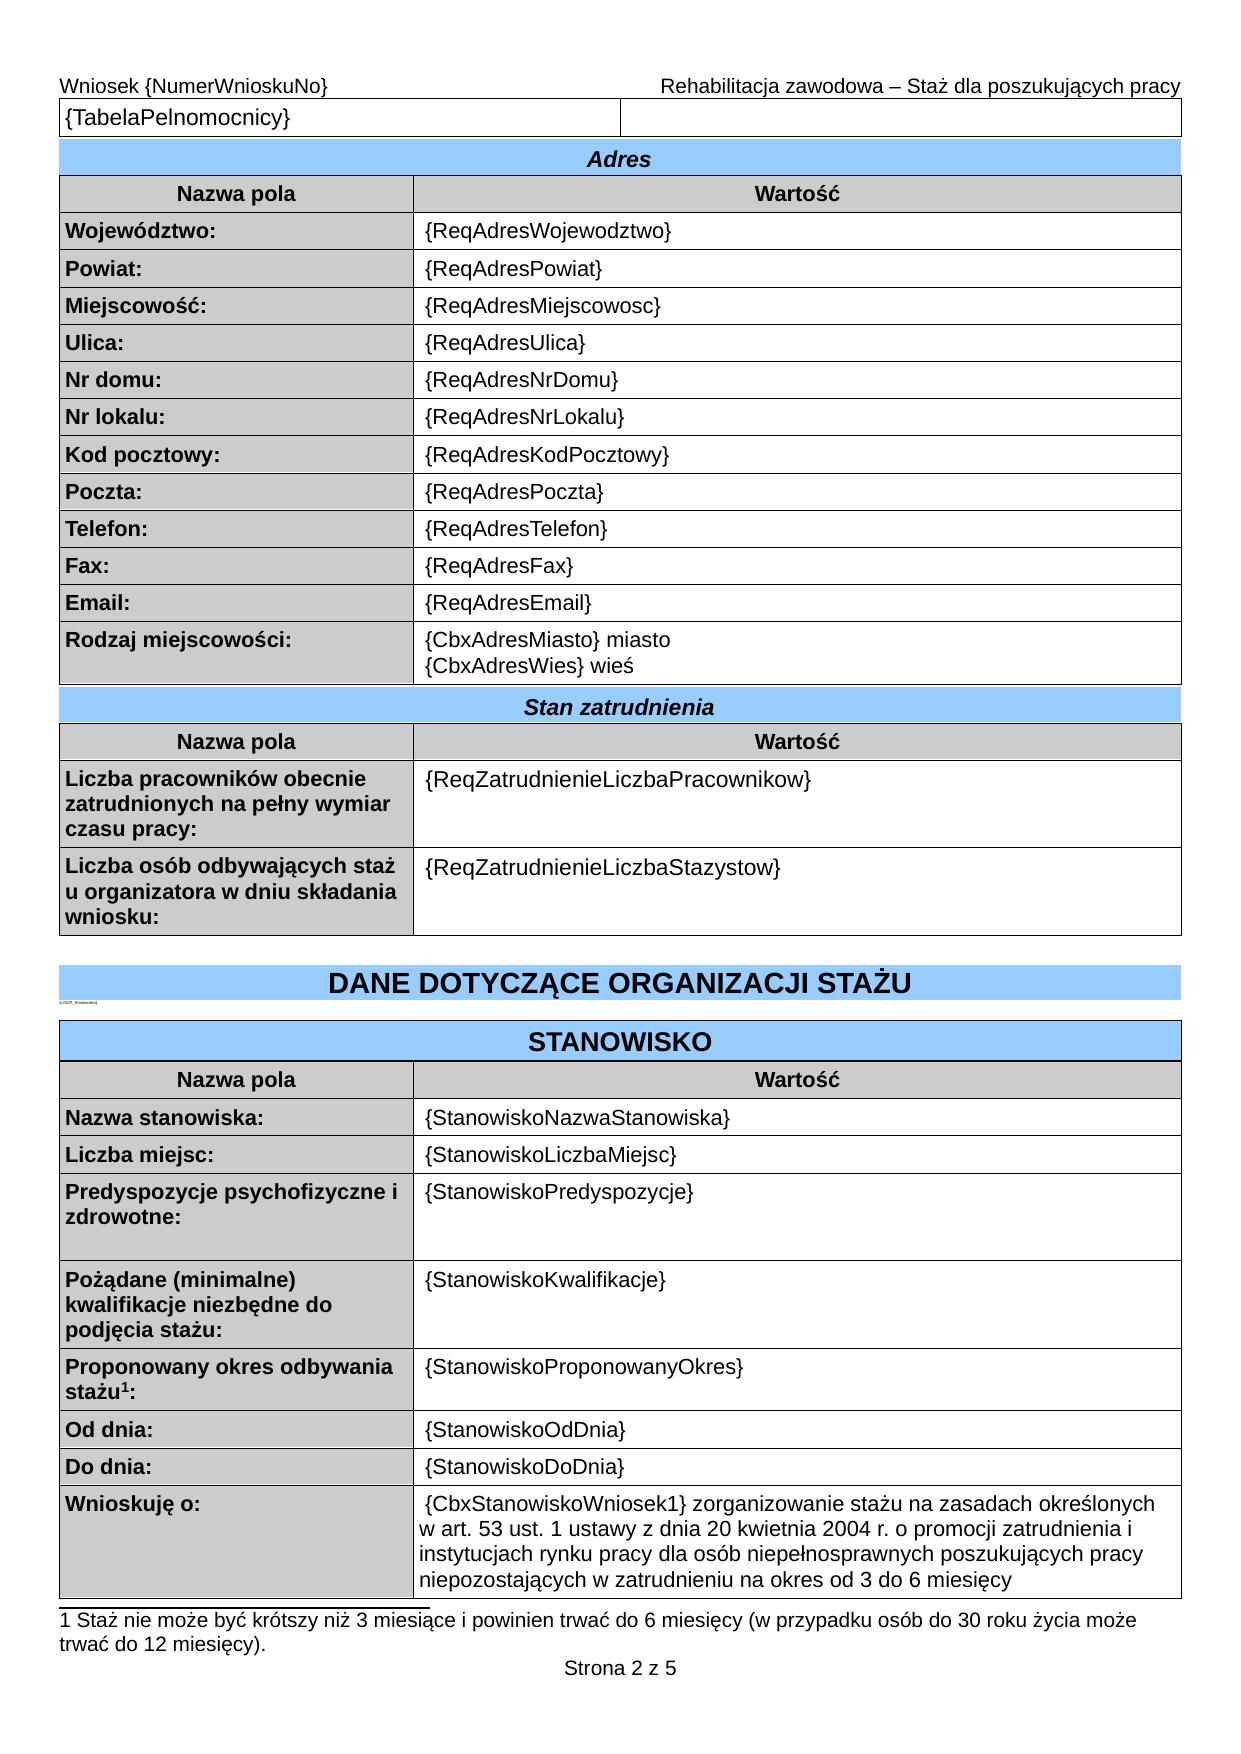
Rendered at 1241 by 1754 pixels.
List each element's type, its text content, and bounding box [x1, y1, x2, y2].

table_cell Telefon: [60, 511, 413, 547]
table_header Wartość [414, 724, 1181, 759]
table_cell {CbxAdresMiasto} miasto {CbxAdresWies} wieś [414, 622, 1181, 683]
table_header Nazwa pola [60, 176, 413, 212]
table_cell {ReqAdresNrDomu} [414, 362, 1181, 398]
table_cell {ReqAdresUlica} [414, 325, 1181, 361]
table_cell {StanowiskoOdDnia} [414, 1411, 1181, 1447]
table_cell {ReqAdresTelefon} [414, 511, 1181, 547]
table_cell Liczba pracowników obecnie zatrudnionych na pełny wymiar czasu pracy: [60, 761, 413, 847]
table_cell Miejscowość: [60, 288, 413, 324]
table_cell Liczba miejsc: [60, 1136, 413, 1173]
table_cell Poczta: [60, 474, 413, 509]
table_header Wartość [414, 176, 1181, 212]
table_cell Wnioskuję o: [60, 1486, 413, 1597]
table_cell Email: [60, 585, 413, 621]
subtitle Stan zatrudnienia [59, 687, 1181, 722]
table_cell {TabelaPelnomocnicy} [60, 99, 620, 136]
table_cell Województwo: [60, 213, 413, 249]
table_cell Ulica: [60, 325, 413, 361]
table_cell Do dnia: [60, 1449, 413, 1484]
table_cell Pożądane (minimalne) kwalifikacje niezbędne do podjęcia stażu: [60, 1261, 413, 1348]
table_header Nazwa pola [60, 724, 413, 759]
table_cell {ReqAdresNrLokalu} [414, 399, 1181, 435]
table_cell {ReqAdresFax} [414, 548, 1181, 584]
table_cell {ReqAdresPoczta} [414, 474, 1181, 509]
subtitle STANOWISKO [60, 1021, 1181, 1060]
table_cell {StanowiskoPredyspozycje} [414, 1174, 1181, 1260]
table_cell {StanowiskoLiczbaMiejsc} [414, 1136, 1181, 1173]
table_cell {CbxStanowiskoWniosek1} zorganizowanie stażu na zasadach określonych w art. 53 ust. 1 ustawy z dnia 20 kwietnia 2004 r. o promocji zatrudnienia i instytucjach rynku pracy dla osób niepełnosprawnych poszukujących pracy niepozostających w zatrudnieniu na okres od 3 do 6 miesięcy [414, 1486, 1181, 1597]
table_cell Nr domu: [60, 362, 413, 398]
table_cell Predyspozycje psychofizyczne i zdrowotne: [60, 1174, 413, 1260]
table_cell {StanowiskoProponowanyOkres} [414, 1349, 1181, 1410]
table_cell {ReqAdresEmail} [414, 585, 1181, 621]
table_cell Powiat: [60, 250, 413, 286]
subtitle Adres [59, 139, 1181, 175]
table_cell {StanowiskoKwalifikacje} [414, 1261, 1181, 1348]
table_cell {ReqAdresMiejscowosc} [414, 288, 1181, 324]
table_cell {ReqZatrudnienieLiczbaStazystow} [414, 848, 1181, 935]
table_header Wartość [414, 1062, 1181, 1098]
table_header Nazwa pola [60, 1062, 413, 1098]
table_cell Nazwa stanowiska: [60, 1099, 413, 1135]
table_cell {ReqZatrudnienieLiczbaPracownikow} [414, 761, 1181, 847]
text {LOOP_Stanowisko} [59, 1000, 1181, 1005]
table_cell Proponowany okres odbywania stażu: [60, 1349, 413, 1410]
table_cell Liczba osób odbywających staż u organizatora w dniu składania wniosku: [60, 848, 413, 935]
table_cell Kod pocztowy: [60, 436, 413, 472]
table_cell [621, 99, 1181, 136]
table_cell {StanowiskoDoDnia} [414, 1449, 1181, 1484]
table_cell {StanowiskoNazwaStanowiska} [414, 1099, 1181, 1135]
table_cell {ReqAdresKodPocztowy} [414, 436, 1181, 472]
table_cell {ReqAdresPowiat} [414, 250, 1181, 286]
table_cell Od dnia: [60, 1411, 413, 1447]
subtitle DANE DOTYCZĄCE ORGANIZACJI STAŻU [59, 965, 1181, 1000]
table_cell Fax: [60, 548, 413, 584]
table_cell {ReqAdresWojewodztwo} [414, 213, 1181, 249]
table_cell Rodzaj miejscowości: [60, 622, 413, 683]
table_cell Nr lokalu: [60, 399, 413, 435]
